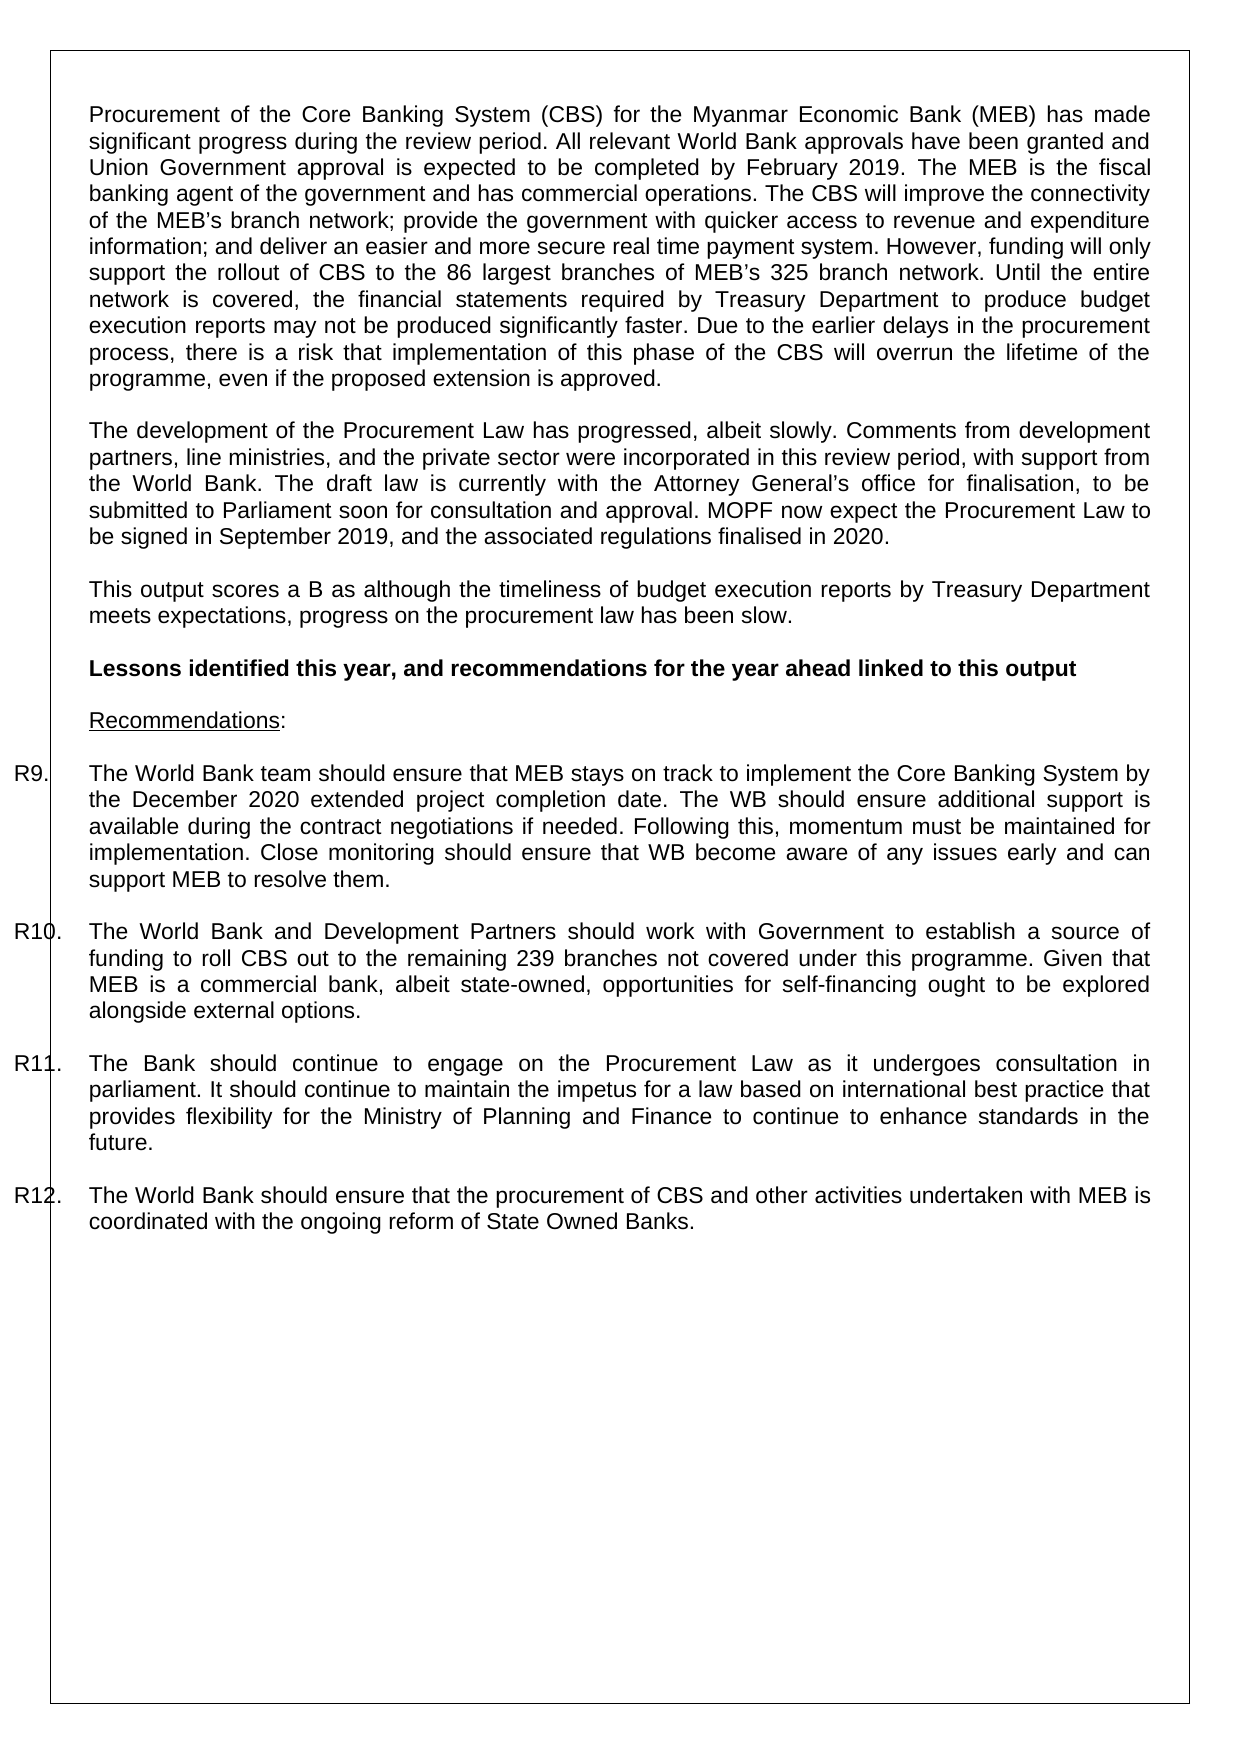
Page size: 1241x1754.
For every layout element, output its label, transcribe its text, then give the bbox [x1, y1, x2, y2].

text Recommendations: [89, 707, 1152, 734]
text Lessons identified this year, and recommendations for the year ahead linked to this output [89, 655, 1152, 681]
list The World Bank and Development Partners should work with Government to establish a source of funding to roll CBS out to the remaining 239 branches not covered under this programme. Given that MEB is a commercial bank, albeit state-owned, opportunities for self-financing ought to be explored alongside external options. [51, 918, 1152, 1024]
text This output scores a B as although the timeliness of budget execution reports by Treasury Department meets expectations, progress on the procurement law has been slow. [89, 576, 1152, 628]
text The development of the Procurement Law has progressed, albeit slowly. Comments from development partners, line ministries, and the private sector were incorporated in this review period, with support from the World Bank. The draft law is currently with the Attorney General’s office for finalisation, to be submitted to Parliament soon for consultation and approval. MOPF now expect the Procurement Law to be signed in September 2019, and the associated regulations finalised in 2020. [89, 417, 1152, 549]
list The Bank should continue to engage on the Procurement Law as it undergoes consultation in parliament. It should continue to maintain the impetus for a law based on international best practice that provides flexibility for the Ministry of Planning and Finance to continue to enhance standards in the future. [51, 1050, 1152, 1155]
list The World Bank should ensure that the procurement of CBS and other activities undertaken with MEB is coordinated with the ongoing reform of State Owned Banks. [51, 1182, 1152, 1234]
text Procurement of the Core Banking System (CBS) for the Myanmar Economic Bank (MEB) has made significant progress during the review period. All relevant World Bank approvals have been granted and Union Government approval is expected to be completed by February 2019. The MEB is the fiscal banking agent of the government and has commercial operations. The CBS will improve the connectivity of the MEB’s branch network; provide the government with quicker access to revenue and expenditure information; and deliver an easier and more secure real time payment system. However, funding will only support the rollout of CBS to the 86 largest branches of MEB’s 325 branch network. Until the entire network is covered, the financial statements required by Treasury Department to produce budget execution reports may not be produced significantly faster. Due to the earlier delays in the procurement process, there is a risk that implementation of this phase of the CBS will overrun the lifetime of the programme, even if the proposed extension is approved. [89, 101, 1152, 391]
list The World Bank team should ensure that MEB stays on track to implement the Core Banking System by the December 2020 extended project completion date. The WB should ensure additional support is available during the contract negotiations if needed. Following this, momentum must be maintained for implementation. Close monitoring should ensure that WB become aware of any issues early and can support MEB to resolve them. [51, 760, 1152, 892]
